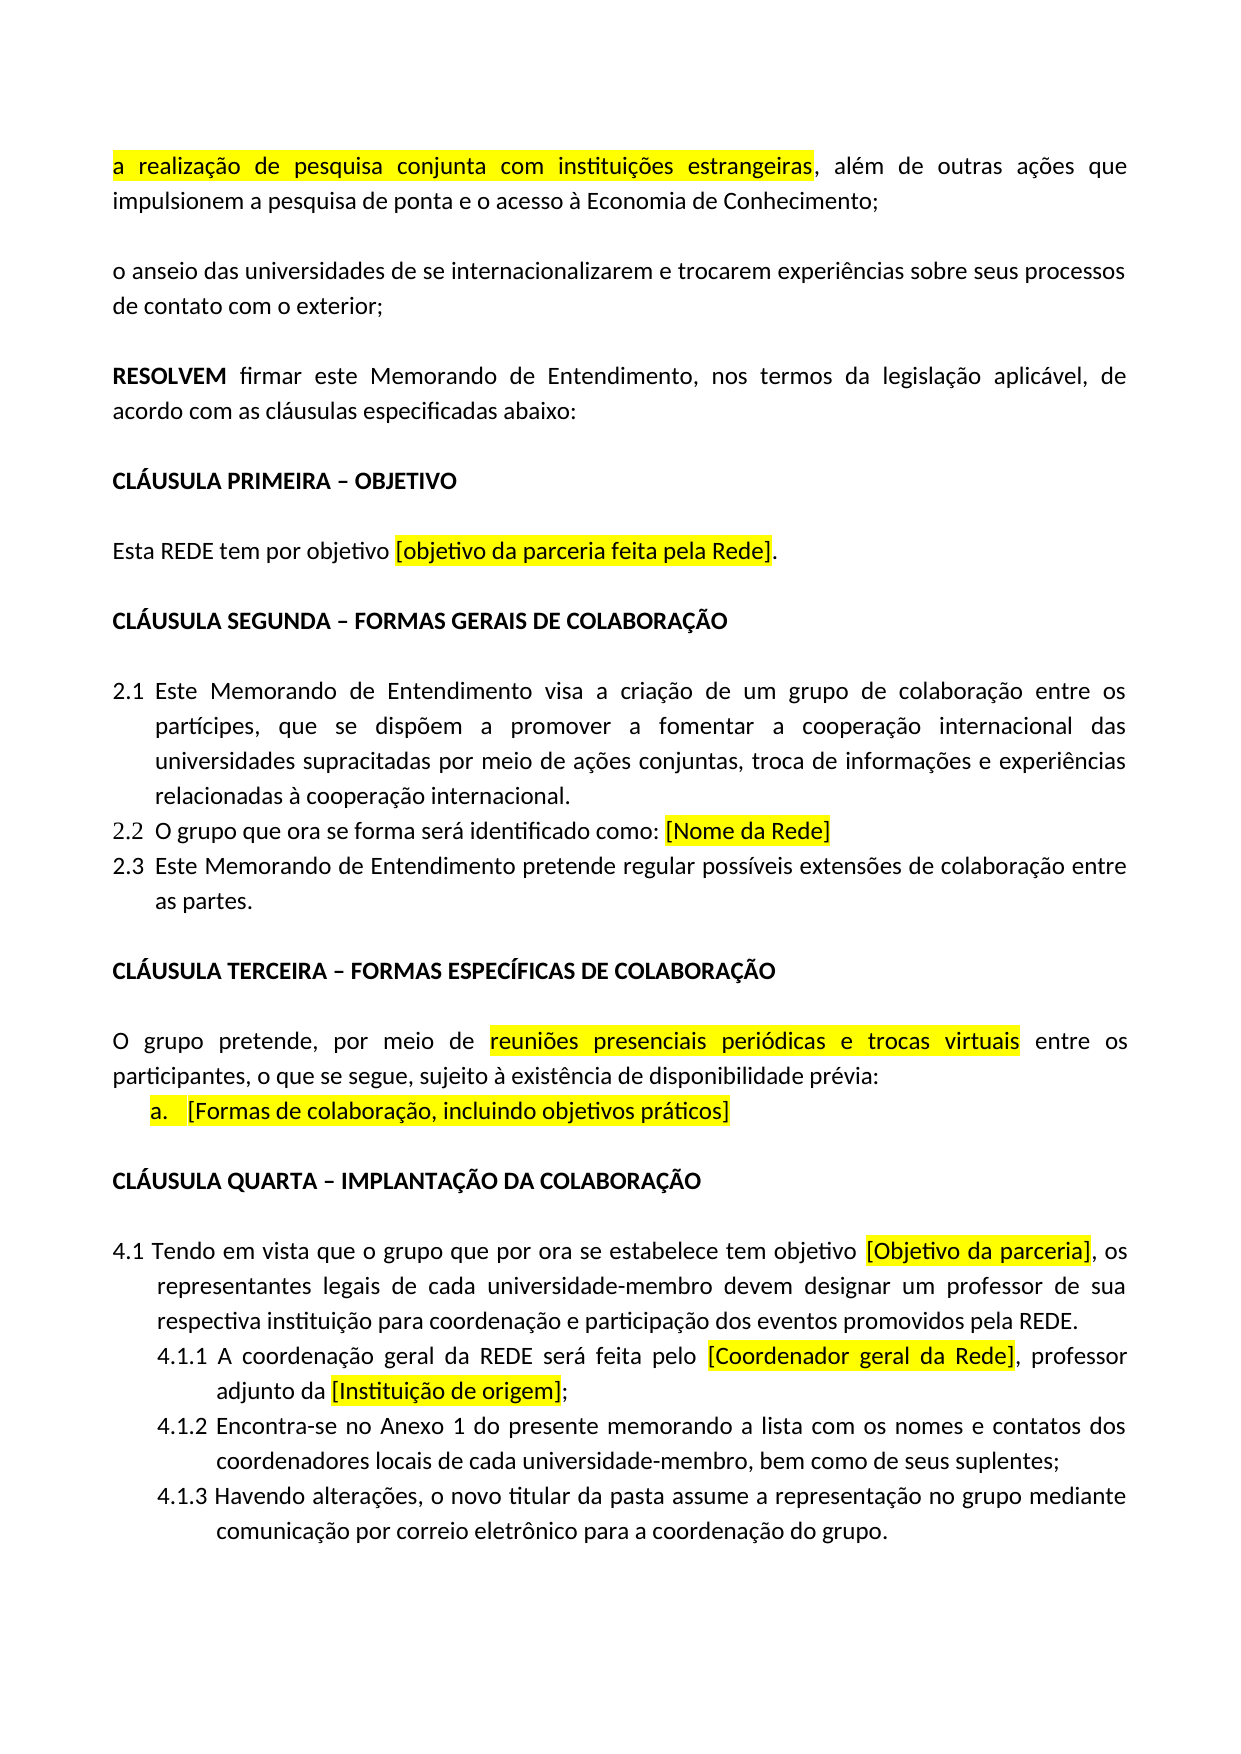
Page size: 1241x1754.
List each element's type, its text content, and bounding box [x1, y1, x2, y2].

text 4.1.1 A coordenação geral da REDE será feita pelo [Coordenador geral da Rede], professor adjunto da [Instituição de origem]; [157, 1340, 1128, 1406]
text CLÁUSULA TERCEIRA – FORMAS ESPECÍFICAS DE COLABORAÇÃO [112, 955, 1128, 986]
list O grupo que ora se forma será identificado como: [Nome da Rede] [112, 815, 1128, 846]
text o anseio das universidades de se internacionalizarem e trocarem experiências sobre seus processos de contato com o exterior; [112, 255, 1128, 321]
text 4.1.2 Encontra-se no Anexo 1 do presente memorando a lista com os nomes e contatos dos coordenadores locais de cada universidade-membro, bem como de seus suplentes; [157, 1410, 1128, 1476]
text Esta REDE tem por objetivo [objetivo da parceria feita pela Rede]. [112, 535, 1128, 566]
list Este Memorando de Entendimento pretende regular possíveis extensões de colaboração entre as partes. [112, 850, 1128, 916]
text O grupo pretende, por meio de reuniões presenciais periódicas e trocas virtuais entre os participantes, o que se segue, sujeito à existência de disponibilidade prévia: [112, 1025, 1128, 1091]
list [Formas de colaboração, incluindo objetivos práticos] [150, 1095, 1128, 1126]
text RESOLVEM firmar este Memorando de Entendimento, nos termos da legislação aplicável, de acordo com as cláusulas especificadas abaixo: [112, 360, 1128, 426]
list Este Memorando de Entendimento visa a criação de um grupo de colaboração entre os partícipes, que se dispõem a promover a fomentar a cooperação internacional das universidades supracitadas por meio de ações conjuntas, troca de informações e experiências relacionadas à cooperação internacional. [112, 675, 1128, 811]
text 4.1.3 Havendo alterações, o novo titular da pasta assume a representação no grupo mediante comunicação por correio eletrônico para a coordenação do grupo. [157, 1480, 1128, 1546]
text a realização de pesquisa conjunta com instituições estrangeiras, além de outras ações que impulsionem a pesquisa de ponta e o acesso à Economia de Conhecimento; [112, 150, 1128, 216]
text 4.1 Tendo em vista que o grupo que por ora se estabelece tem objetivo [Objetivo da parceria], os representantes legais de cada universidade-membro devem designar um professor de sua respectiva instituição para coordenação e participação dos eventos promovidos pela REDE. [112, 1235, 1128, 1336]
text CLÁUSULA QUARTA – IMPLANTAÇÃO DA COLABORAÇÃO [112, 1165, 1128, 1196]
text CLÁUSULA SEGUNDA – FORMAS GERAIS DE COLABORAÇÃO [112, 605, 1128, 636]
text CLÁUSULA PRIMEIRA – OBJETIVO [112, 465, 1128, 496]
